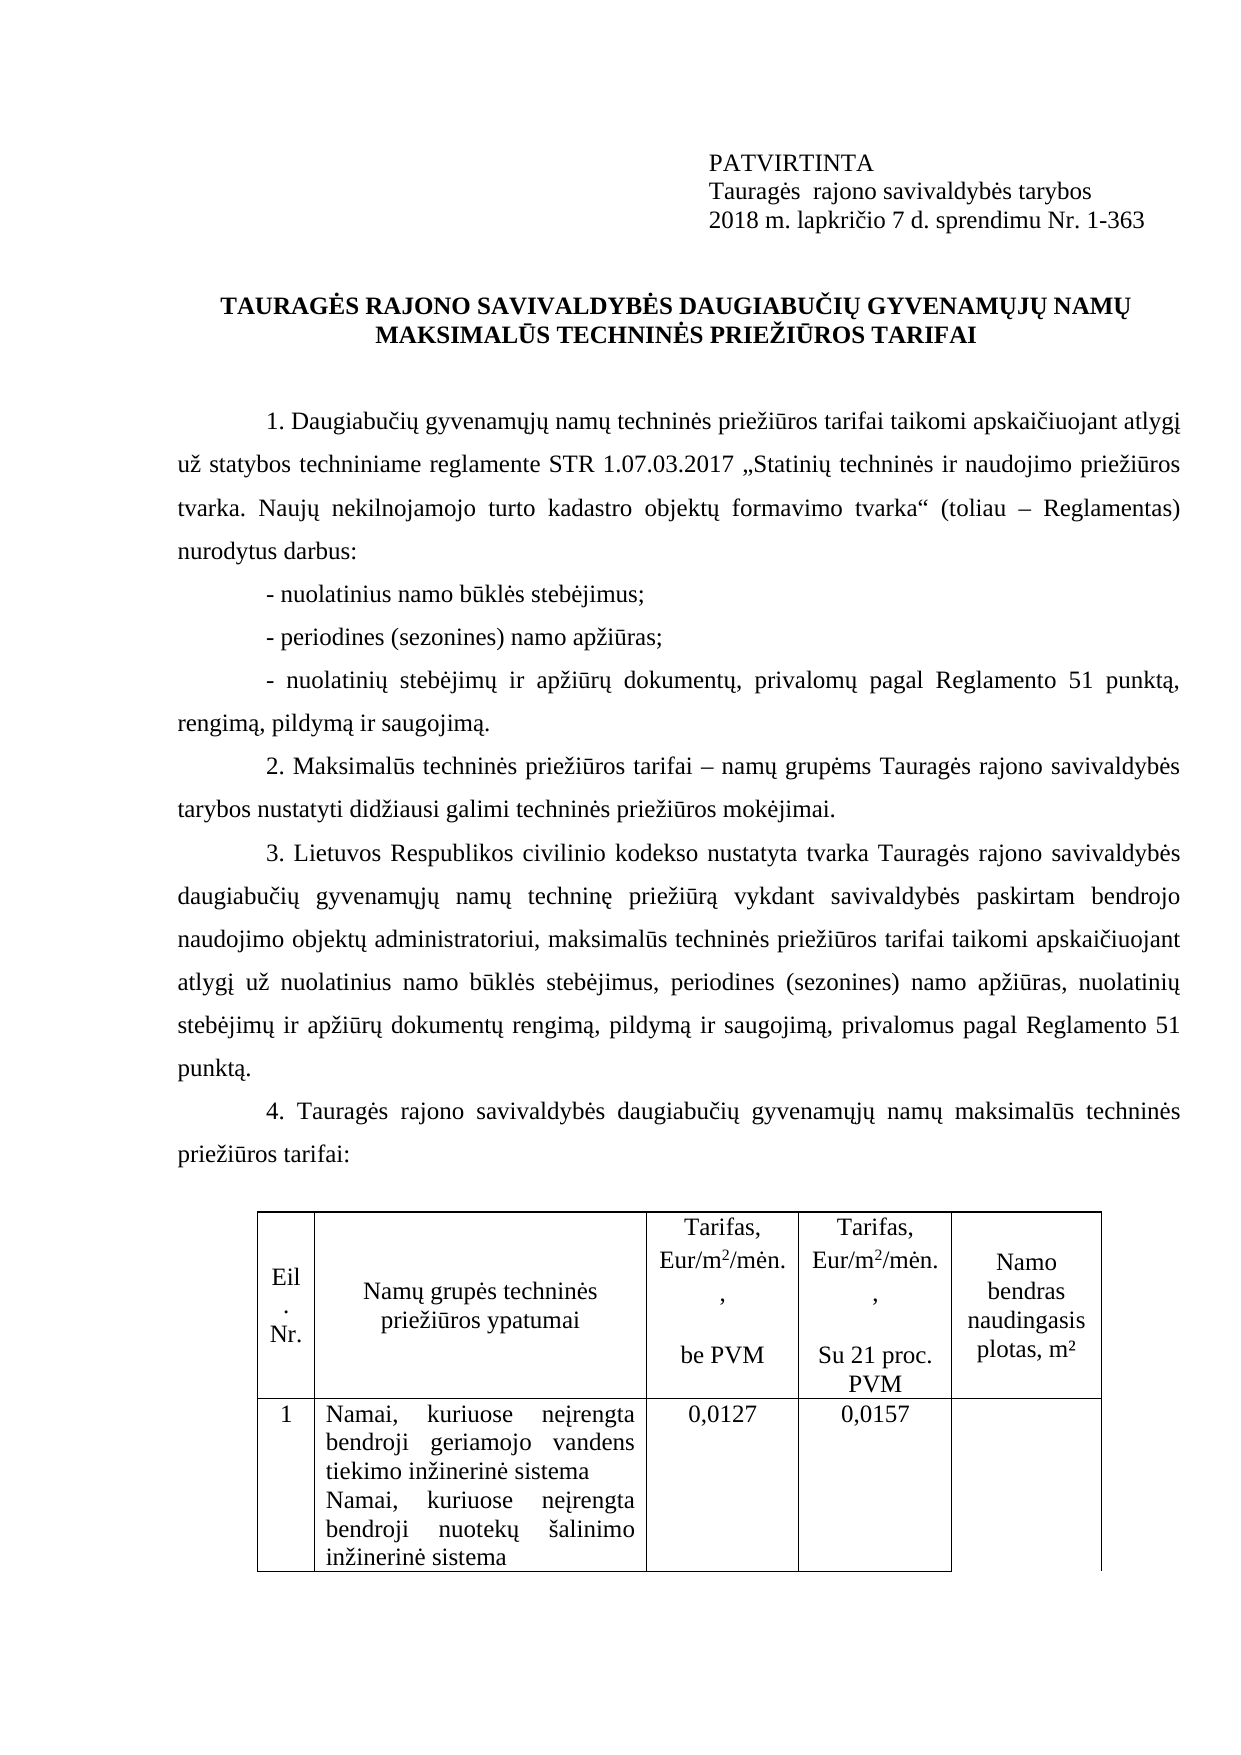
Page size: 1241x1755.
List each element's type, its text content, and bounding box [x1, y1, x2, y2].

text - nuolatinius namo būklės stebėjimus; [177, 579, 1181, 608]
text 2. Maksimalūs techninės priežiūros tarifai – namų grupėms Tauragės rajono savivaldybės tarybos nustatyti didžiausi galimi techninės priežiūros mokėjimai. [177, 751, 1181, 823]
text MAKSIMALŪS TECHNINĖS PRIEŽIŪROS TARIFAI [177, 320, 1181, 349]
text Tauragės rajono savivaldybės tarybos [177, 176, 1181, 205]
table_header Namų grupės techninės priežiūros ypatumai [315, 1213, 646, 1398]
table_cell 0,0127 [647, 1399, 798, 1571]
table_cell Namai, kuriuose neįrengta bendroji geriamojo vandens tiekimo inžinerinė sistema Namai, kuriuose neįrengta bendroji nuotekų šalinimo inžinerinė sistema [315, 1399, 646, 1571]
table_cell 1 [258, 1399, 314, 1571]
text 3. Lietuvos Respublikos civilinio kodekso nustatyta tvarka Tauragės rajono savivaldybės daugiabučių gyvenamųjų namų techninę priežiūrą vykdant savivaldybės paskirtam bendrojo naudojimo objektų administratoriui, maksimalūs techninės priežiūros tarifai taikomi apskaičiuojant atlygį už nuolatinius namo būklės stebėjimus, periodines (sezonines) namo apžiūras, nuolatinių stebėjimų ir apžiūrų dokumentų rengimą, pildymą ir saugojimą, privalomus pagal Reglamento 51 punktą. [177, 838, 1181, 1082]
table_cell 0,0157 [799, 1399, 951, 1571]
table_header Tarifas, Eur/m2/mėn., be PVM [647, 1213, 798, 1398]
table_header Eil. Nr. [258, 1213, 314, 1398]
table_header Tarifas, Eur/m2/mėn., Su 21 proc. PVM [799, 1213, 951, 1398]
text TAURAGĖS RAJONO SAVIVALDYBĖS DAUGIABUČIŲ GYVENAMŲJŲ NAMŲ [177, 291, 1181, 320]
text PATVIRTINTA [177, 148, 1181, 176]
text 1. Daugiabučių gyvenamųjų namų techninės priežiūros tarifai taikomi apskaičiuojant atlygį už statybos techniniame reglamente STR 1.07.03.2017 „Statinių techninės ir naudojimo priežiūros tvarka. Naujų nekilnojamojo turto kadastro objektų formavimo tvarka“ (toliau – Reglamentas) nurodytus darbus: [177, 406, 1181, 564]
table_header Namo bendras naudingasis plotas, m² [952, 1213, 1101, 1398]
table_cell [952, 1399, 1101, 1571]
text 2018 m. lapkričio 7 d. sprendimu Nr. 1-363 [177, 205, 1181, 234]
text - nuolatinių stebėjimų ir apžiūrų dokumentų, privalomų pagal Reglamento 51 punktą, rengimą, pildymą ir saugojimą. [177, 665, 1181, 737]
text - periodines (sezonines) namo apžiūras; [177, 622, 1181, 651]
text 4. Tauragės rajono savivaldybės daugiabučių gyvenamųjų namų maksimalūs techninės priežiūros tarifai: [177, 1096, 1181, 1168]
